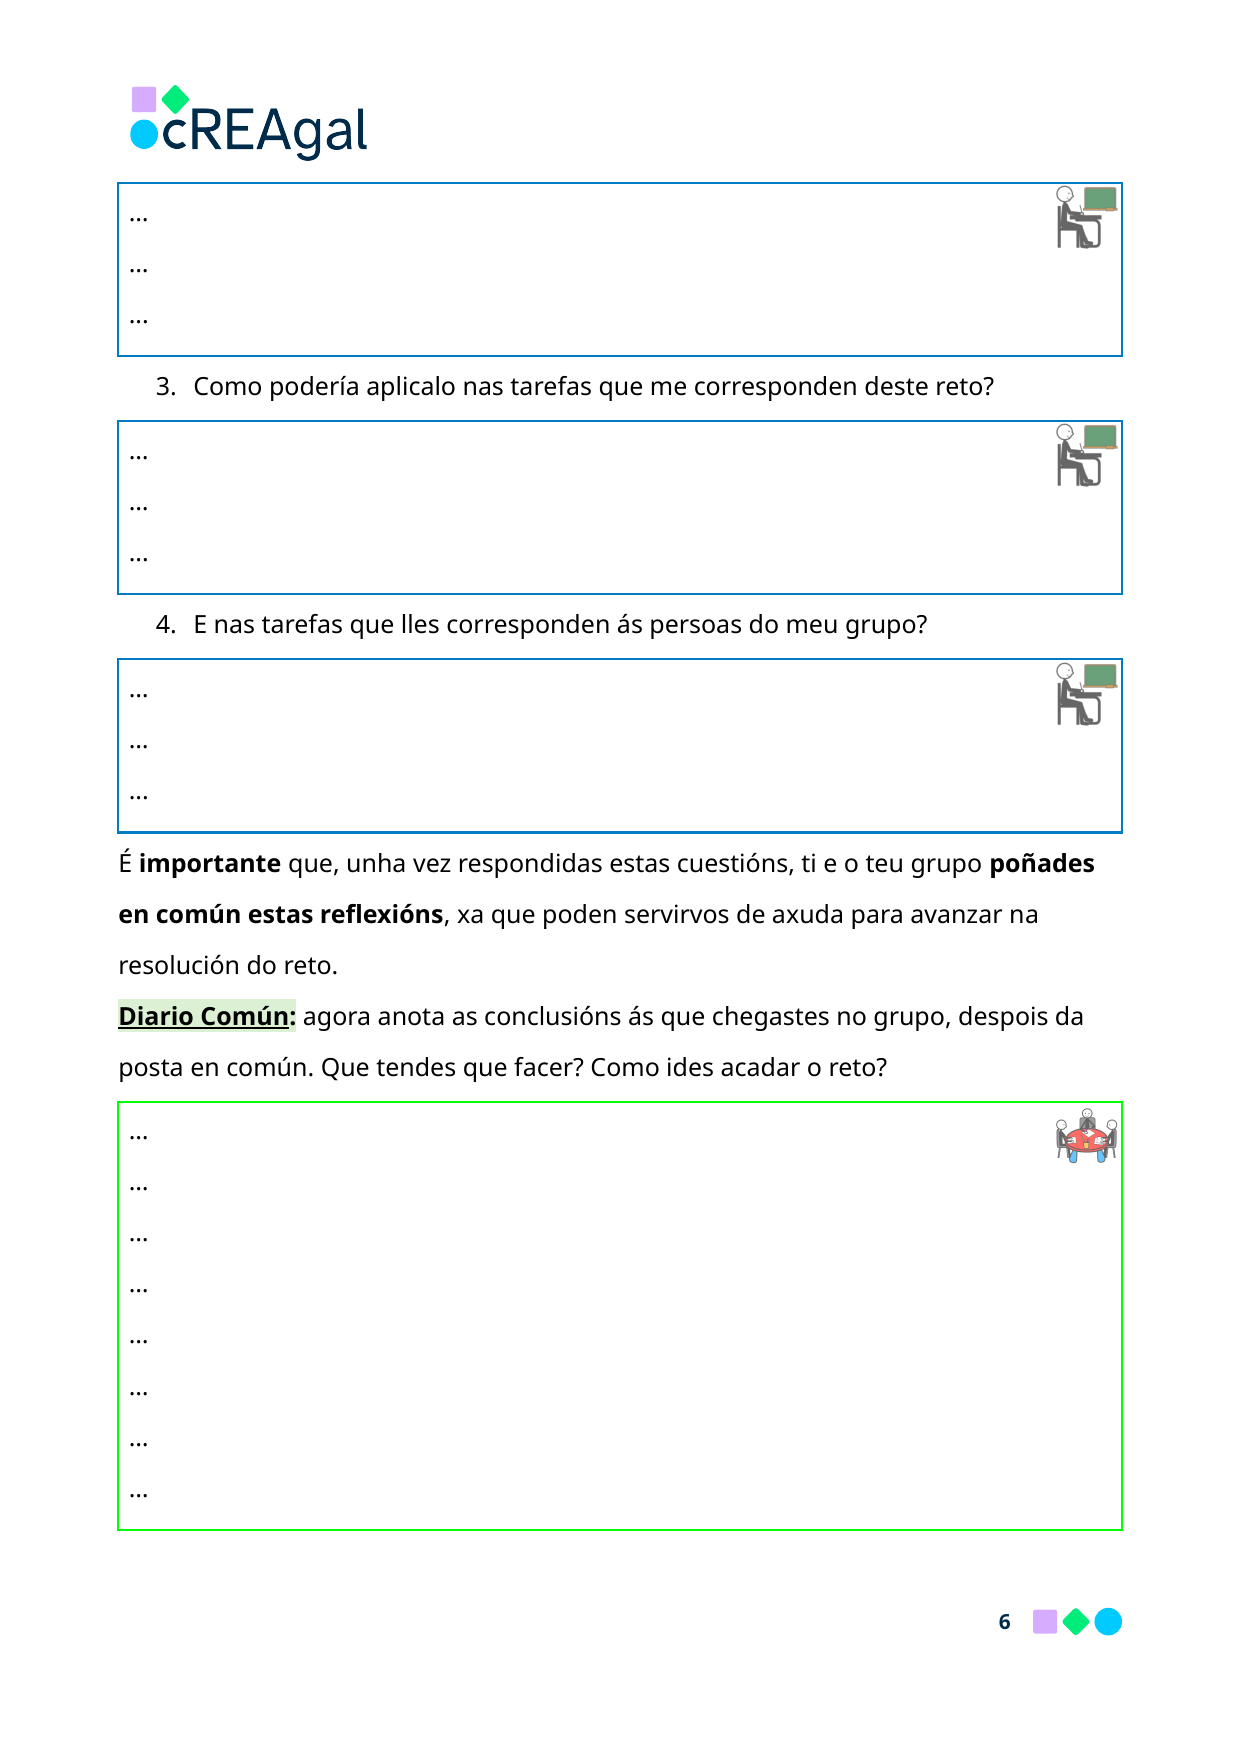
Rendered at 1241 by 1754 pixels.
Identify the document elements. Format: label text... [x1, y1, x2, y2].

table_header … … ... [119, 660, 1121, 831]
table_header … … … … … … … … [119, 1103, 1121, 1529]
table_header … … ... [119, 184, 1121, 355]
list Como podería aplicalo nas tarefas que me corresponden deste reto? [156, 369, 1122, 403]
list E nas tarefas que lles corresponden ás persoas do meu grupo? [156, 607, 1122, 641]
picture [130, 85, 367, 161]
table_header … … ... [119, 422, 1121, 593]
text É importante que, unha vez respondidas estas cuestións, ti e o teu grupo poñades en común estas reflexións, xa que poden servirvos de axuda para avanzar na resolución do reto. [118, 845, 1122, 981]
text Diario Común: agora anota as conclusións ás que chegastes no grupo, despois da posta en común. Que tendes que facer? Como ides acadar o reto? [118, 998, 1122, 1083]
